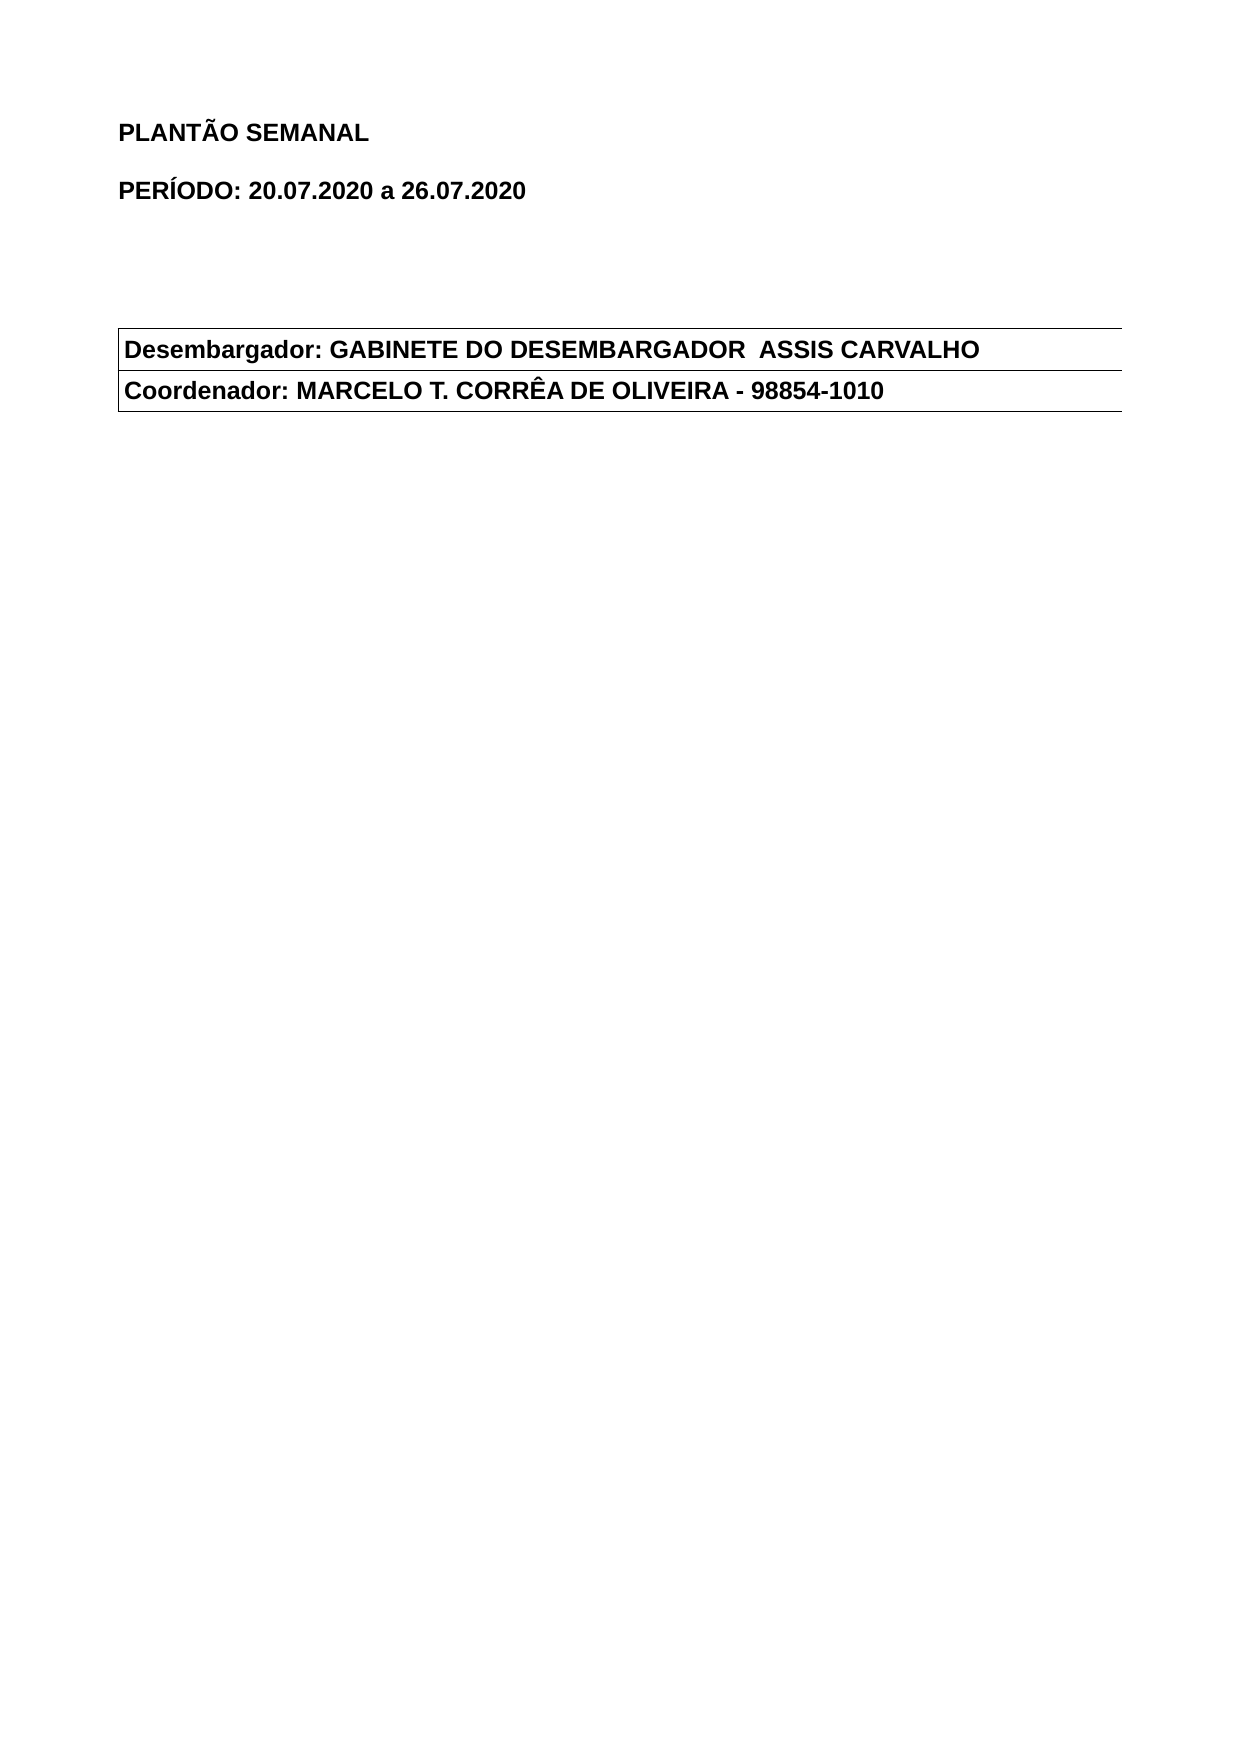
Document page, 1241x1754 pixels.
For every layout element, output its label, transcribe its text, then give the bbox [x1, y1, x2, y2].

text PERÍODO: 20.07.2020 a 26.07.2020 [118, 176, 1122, 204]
table_cell Coordenador: MARCELO T. CORRÊA DE OLIVEIRA - 98854-1010 [119, 371, 1122, 411]
text PLANTÃO SEMANAL [118, 118, 1122, 147]
table_header Desembargador: GABINETE DO DESEMBARGADOR ASSIS CARVALHO [119, 329, 1122, 369]
